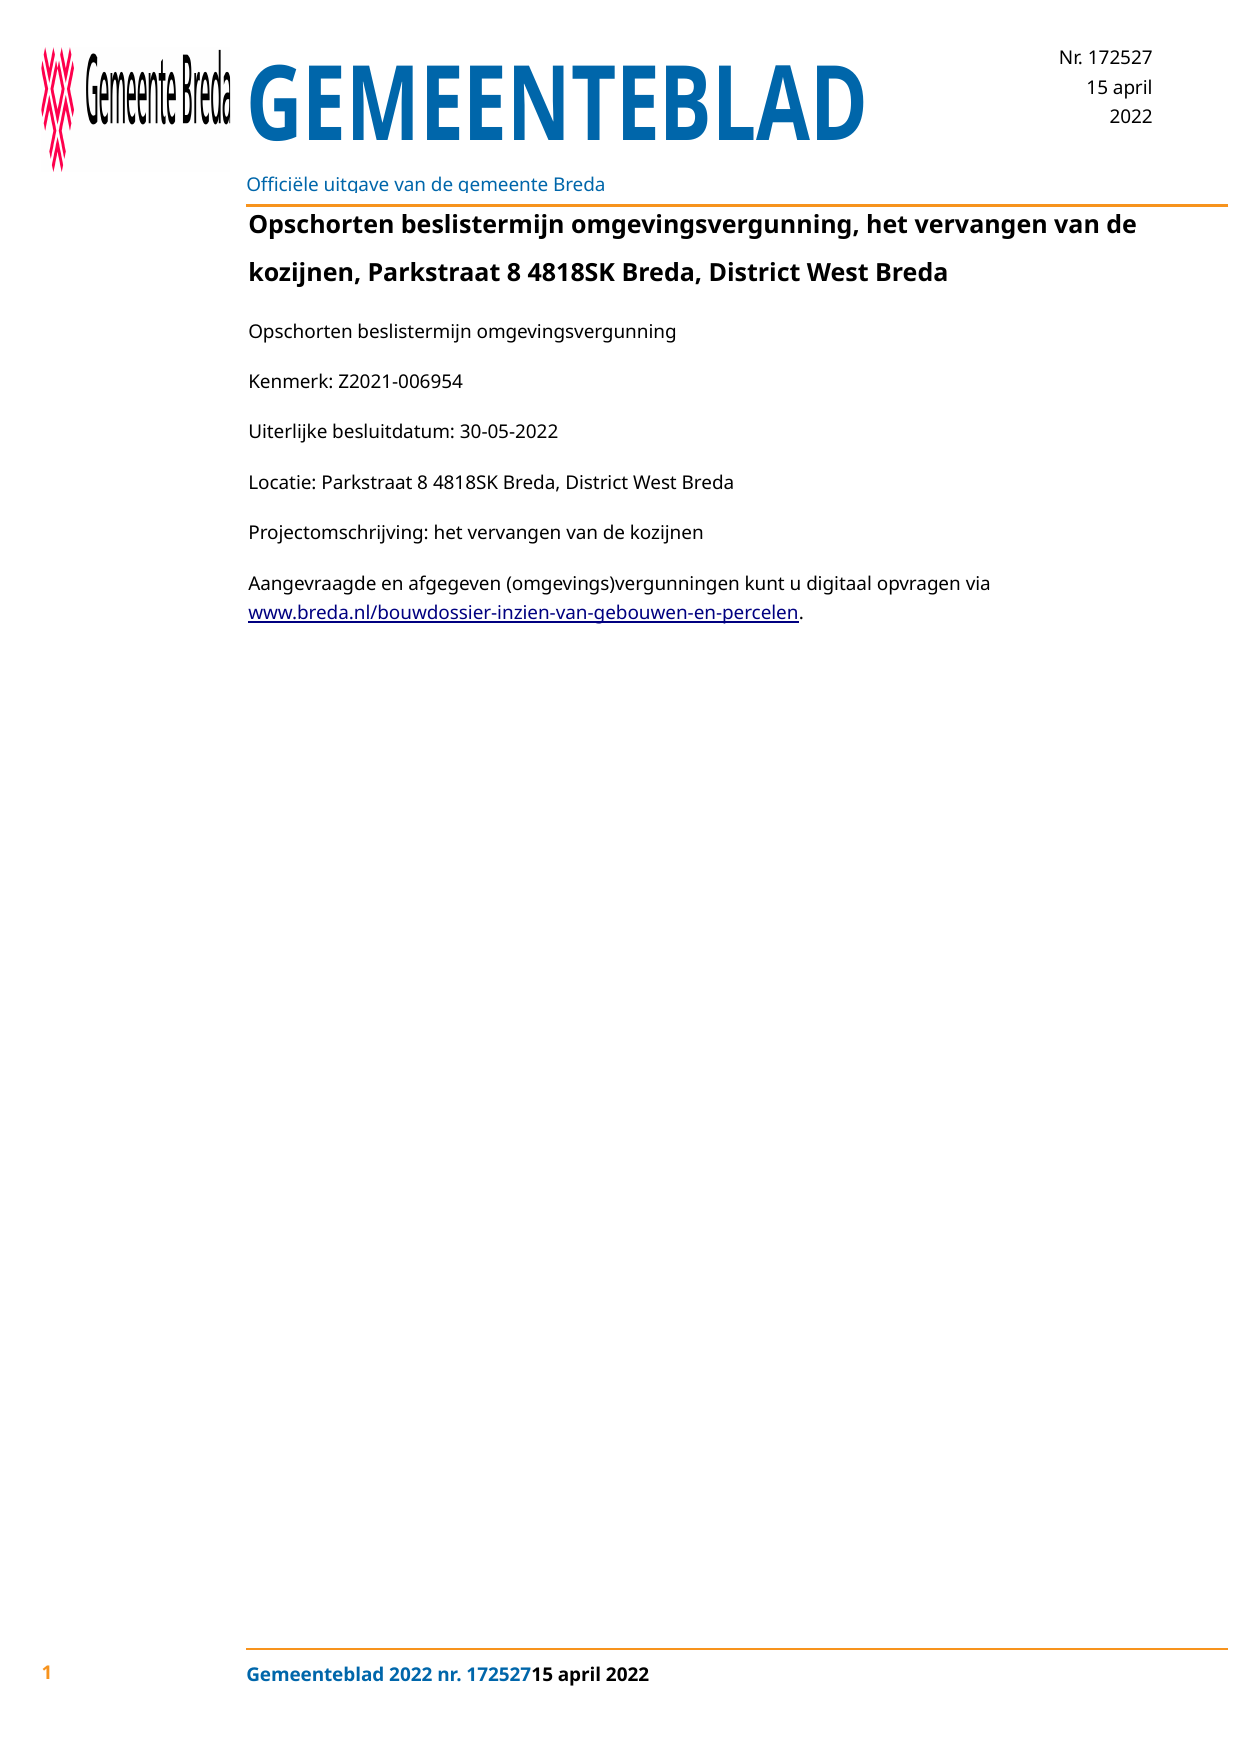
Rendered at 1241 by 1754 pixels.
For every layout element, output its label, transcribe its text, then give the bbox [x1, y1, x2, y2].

text Locatie: Parkstraat 8 4818SK Breda, District West Breda [248, 469, 1152, 495]
text Kenmerk: Z2021-006954 [248, 368, 1152, 394]
text Opschorten beslistermijn omgevingsvergunning, het vervangen van de kozijnen, Parkstraat 8 4818SK Breda, District West Breda [248, 207, 1152, 288]
text Opschorten beslistermijn omgevingsvergunning [248, 318, 1152, 344]
picture [41, 47, 231, 172]
text Uiterlijke besluitdatum: 30-05-2022 [248, 419, 1152, 444]
text Projectomschrijving: het vervangen van de kozijnen [248, 519, 1152, 545]
text Aangevraagde en afgegeven (omgevings)vergunningen kunt u digitaal opvragen via www.breda.nl/bouwdossier-inzien-van-gebouwen-en-percelen. [248, 570, 1152, 625]
